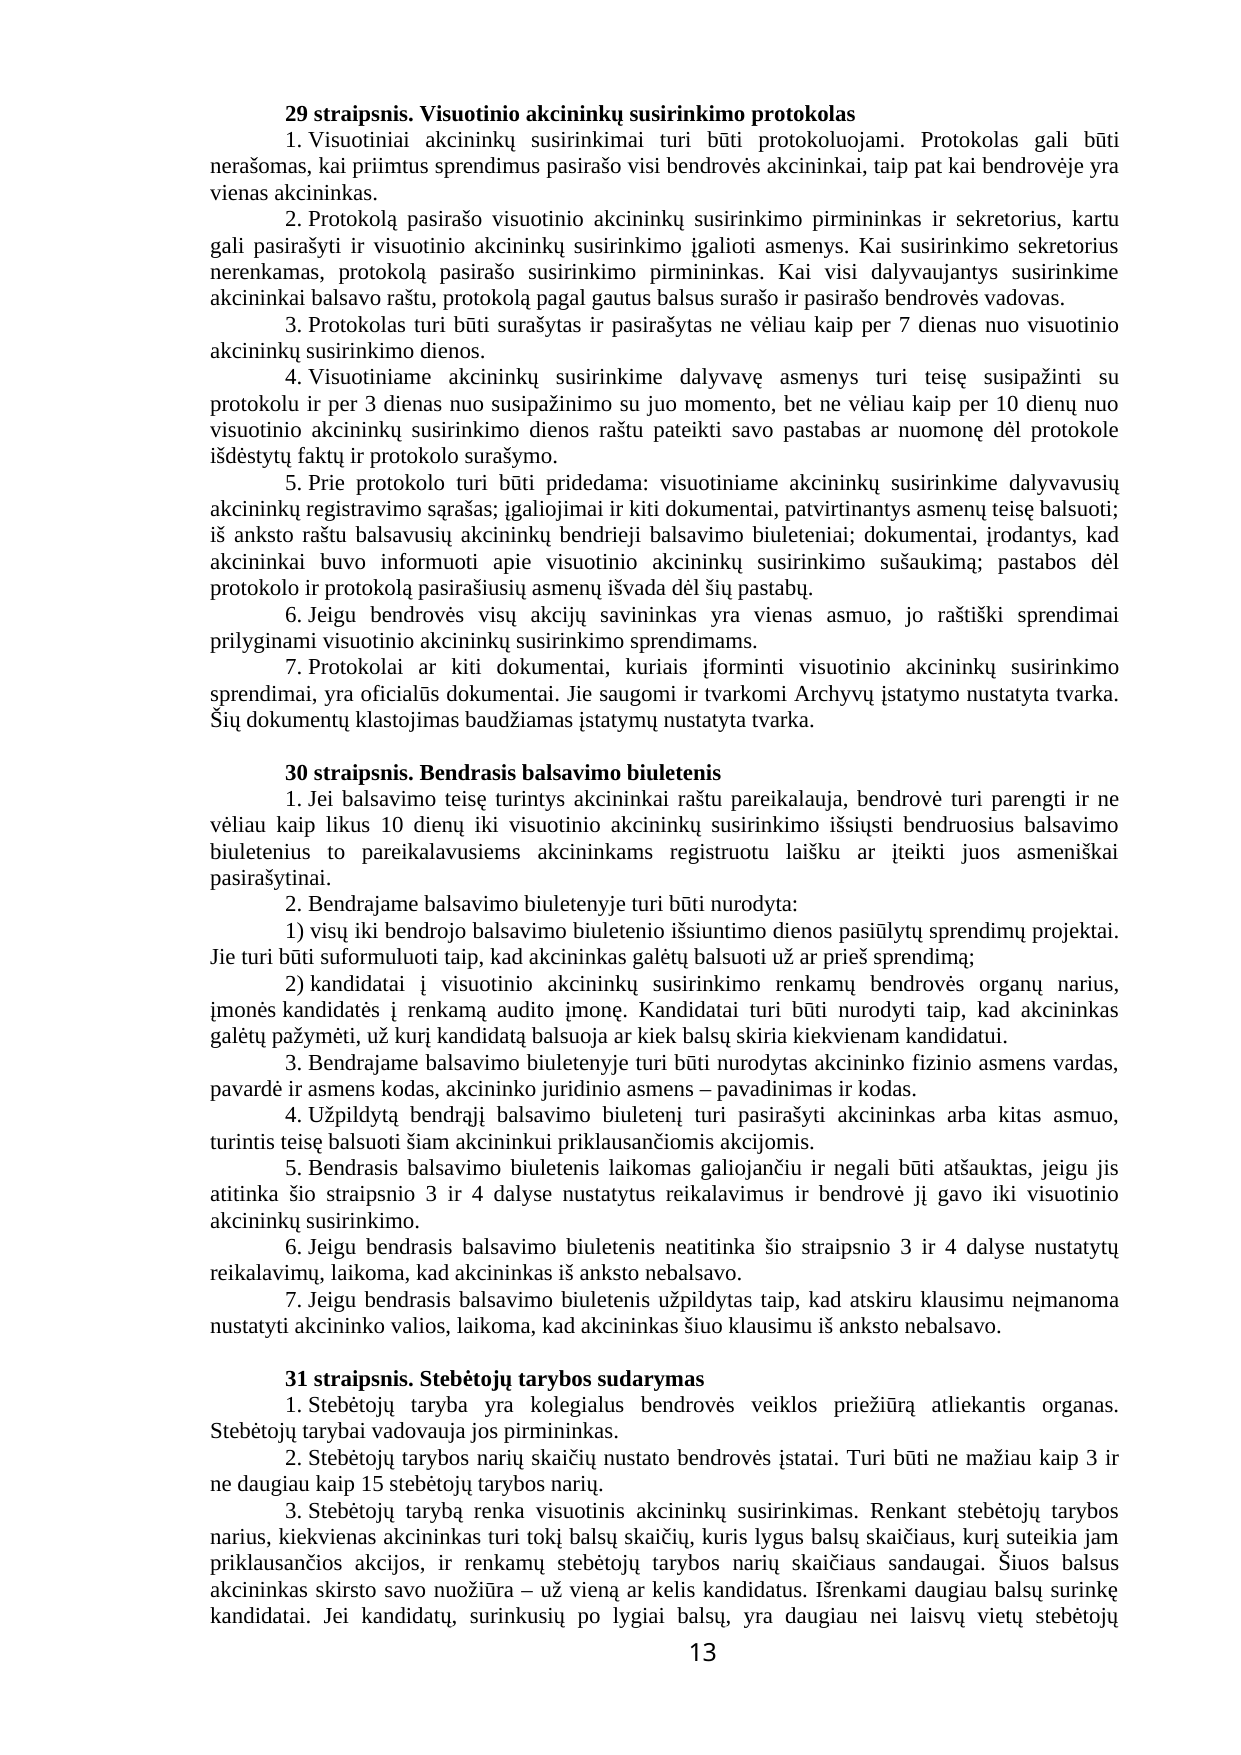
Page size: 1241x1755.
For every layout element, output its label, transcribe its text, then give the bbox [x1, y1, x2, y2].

text 2. Stebėtojų tarybos narių skaičių nustato bendrovės įstatai. Turi būti ne mažiau kaip 3 ir ne daugiau kaip 15 stebėtojų tarybos narių. [210, 1444, 1120, 1497]
text 1. Stebėtojų taryba yra kolegialus bendrovės veiklos priežiūrą atliekantis organas. Stebėtojų tarybai vadovauja jos pirmininkas. [210, 1391, 1120, 1444]
text 3. Stebėtojų tarybą renka visuotinis akcininkų susirinkimas. Renkant stebėtojų tarybos narius, kiekvienas akcininkas turi tokį balsų skaičių, kuris lygus balsų skaičiaus, kurį suteikia jam priklausančios akcijos, ir renkamų stebėtojų tarybos narių skaičiaus sandaugai. Šiuos balsus akcininkas skirsto savo nuožiūra – už vieną ar kelis kandidatus. Išrenkami daugiau balsų surinkę kandidatai. Jei kandidatų, surinkusių po lygiai balsų, yra daugiau nei laisvų vietų stebėtojų [210, 1497, 1120, 1628]
text 2. Bendrajame balsavimo biuletenyje turi būti nurodyta: [210, 891, 1120, 917]
text 6. Jeigu bendrasis balsavimo biuletenis neatitinka šio straipsnio 3 ir 4 dalyse nustatytų reikalavimų, laikoma, kad akcininkas iš anksto nebalsavo. [210, 1233, 1120, 1286]
text 2. Protokolą pasirašo visuotinio akcininkų susirinkimo pirmininkas ir sekretorius, kartu gali pasirašyti ir visuotinio akcininkų susirinkimo įgalioti asmenys. Kai susirinkimo sekretorius nerenkamas, protokolą pasirašo susirinkimo pirmininkas. Kai visi dalyvaujantys susirinkime akcininkai balsavo raštu, protokolą pagal gautus balsus surašo ir pasirašo bendrovės vadovas. [210, 205, 1120, 311]
text 31 straipsnis. Stebėtojų tarybos sudarymas [210, 1365, 1120, 1391]
text 7. Jeigu bendrasis balsavimo biuletenis užpildytas taip, kad atskiru klausimu neįmanoma nustatyti akcininko valios, laikoma, kad akcininkas šiuo klausimu iš anksto nebalsavo. [210, 1286, 1120, 1338]
text 5. Prie protokolo turi būti pridedama: visuotiniame akcininkų susirinkime dalyvavusių akcininkų registravimo sąrašas; įgaliojimai ir kiti dokumentai, patvirtinantys asmenų teisę balsuoti; iš anksto raštu balsavusių akcininkų bendrieji balsavimo biuleteniai; dokumentai, įrodantys, kad akcininkai buvo informuoti apie visuotinio akcininkų susirinkimo sušaukimą; pastabos dėl protokolo ir protokolą pasirašiusių asmenų išvada dėl šių pastabų. [210, 469, 1120, 601]
text 4. Visuotiniame akcininkų susirinkime dalyvavę asmenys turi teisę susipažinti su protokolu ir per 3 dienas nuo susipažinimo su juo momento, bet ne vėliau kaip per 10 dienų nuo visuotinio akcininkų susirinkimo dienos raštu pateikti savo pastabas ar nuomonę dėl protokole išdėstytų faktų ir protokolo surašymo. [210, 363, 1120, 469]
text 3. Protokolas turi būti surašytas ir pasirašytas ne vėliau kaip per 7 dienas nuo visuotinio akcininkų susirinkimo dienos. [210, 311, 1120, 363]
text 29 straipsnis. Visuotinio akcininkų susirinkimo protokolas [210, 100, 1120, 126]
text 1. Jei balsavimo teisę turintys akcininkai raštu pareikalauja, bendrovė turi parengti ir ne vėliau kaip likus 10 dienų iki visuotinio akcininkų susirinkimo išsiųsti bendruosius balsavimo biuletenius to pareikalavusiems akcininkams registruotu laišku ar įteikti juos asmeniškai pasirašytinai. [210, 785, 1120, 891]
text 30 straipsnis. Bendrasis balsavimo biuletenis [210, 759, 1120, 785]
text 5. Bendrasis balsavimo biuletenis laikomas galiojančiu ir negali būti atšauktas, jeigu jis atitinka šio straipsnio 3 ir 4 dalyse nustatytus reikalavimus ir bendrovė jį gavo iki visuotinio akcininkų susirinkimo. [210, 1154, 1120, 1233]
text 2) kandidatai į visuotinio akcininkų susirinkimo renkamų bendrovės organų narius, įmonės kandidatės į renkamą audito įmonę. Kandidatai turi būti nurodyti taip, kad akcininkas galėtų pažymėti, už kurį kandidatą balsuoja ar kiek balsų skiria kiekvienam kandidatui. [210, 969, 1120, 1049]
text 1) visų iki bendrojo balsavimo biuletenio išsiuntimo dienos pasiūlytų sprendimų projektai. Jie turi būti suformuluoti taip, kad akcininkas galėtų balsuoti už ar prieš sprendimą; [210, 917, 1120, 969]
text 7. Protokolai ar kiti dokumentai, kuriais įforminti visuotinio akcininkų susirinkimo sprendimai, yra oficialūs dokumentai. Jie saugomi ir tvarkomi Archyvų įstatymo nustatyta tvarka. Šių dokumentų klastojimas baudžiamas įstatymų nustatyta tvarka. [210, 653, 1120, 732]
text 4. Užpildytą bendrąjį balsavimo biuletenį turi pasirašyti akcininkas arba kitas asmuo, turintis teisę balsuoti šiam akcininkui priklausančiomis akcijomis. [210, 1101, 1120, 1154]
text 3. Bendrajame balsavimo biuletenyje turi būti nurodytas akcininko fizinio asmens vardas, pavardė ir asmens kodas, akcininko juridinio asmens – pavadinimas ir kodas. [210, 1049, 1120, 1101]
text 1. Visuotiniai akcininkų susirinkimai turi būti protokoluojami. Protokolas gali būti nerašomas, kai priimtus sprendimus pasirašo visi bendrovės akcininkai, taip pat kai bendrovėje yra vienas akcininkas. [210, 126, 1120, 205]
text 6. Jeigu bendrovės visų akcijų savininkas yra vienas asmuo, jo raštiški sprendimai prilyginami visuotinio akcininkų susirinkimo sprendimams. [210, 601, 1120, 653]
